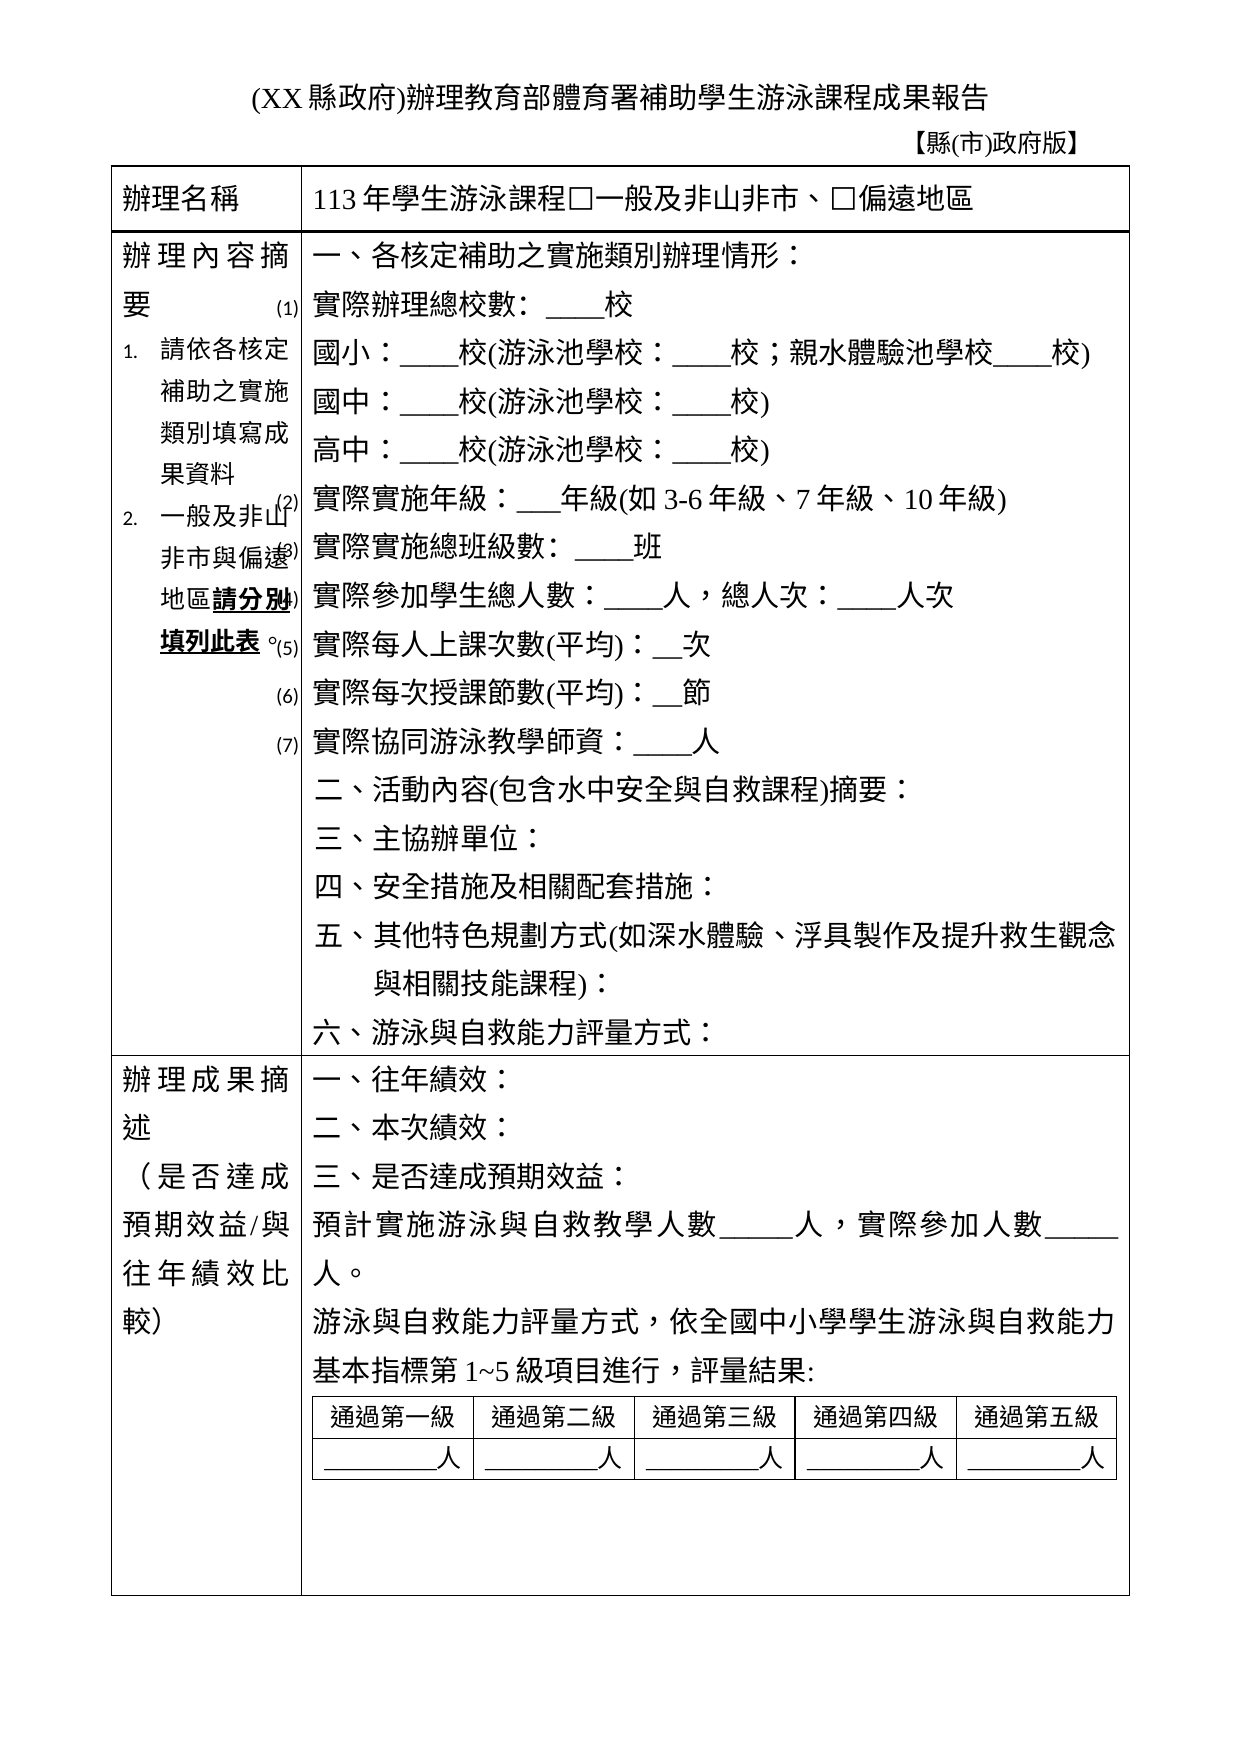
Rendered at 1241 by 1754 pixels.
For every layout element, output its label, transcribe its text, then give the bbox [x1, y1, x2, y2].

table_cell 一、往年績效： 二、本次績效： 三、是否達成預期效益： 預計實施游泳與自救教學人數_____人，實際參加人數_____人。 游泳與自救能力評量方式，依全國中小學學生游泳與自救能力基本指標第1~5級項目進行，評量結果: [302, 1056, 1129, 1595]
table_header 辦理名稱 [112, 167, 301, 229]
text 【縣(市)政府版】 [148, 123, 1092, 160]
table_cell _________人 [313, 1439, 473, 1478]
table_header 通過第四級 [796, 1397, 956, 1438]
table_header 通過第五級 [957, 1397, 1116, 1438]
table_cell _________人 [474, 1439, 634, 1478]
table_cell _________人 [796, 1439, 956, 1478]
text (XX縣政府)辦理教育部體育署補助學生游泳課程成果報告 [148, 75, 1092, 117]
table_cell 辦理成果摘述 （是否達成預期效益/與往年績效比較） [112, 1056, 301, 1595]
table_cell _________人 [957, 1439, 1116, 1478]
table_header 113年學生游泳課程⬜一般及非山非市、⬜偏遠地區 [302, 167, 1129, 229]
table_header 通過第三級 [635, 1397, 794, 1438]
table_cell 辦理內容摘要 請依各核定補助之實施類別填寫成果資料 一般及非山非市與偏遠地區請分別填列此表。 [112, 233, 301, 1055]
table_header 通過第二級 [474, 1397, 634, 1438]
table_cell _________人 [635, 1439, 794, 1478]
table_cell 一、各核定補助之實施類別辦理情形： 實際辦理總校數：____校 國小：____校(游泳池學校：____校；親水體驗池學校____校) 國中：____校(游泳池學校：____校) 高中：____校(游泳池學校：____校) 實際實施年級：___年級(如3-6年級、7年級、10年級) 實際實施總班級數：____班 實際參加學生總人數：____人，總人次：____人次 實際每人上課次數(平均)：__次 實際每次授課節數(平均)：__節 實際協同游泳教學師資：____人 二、活動內容(包含水中安全與自救課程)摘要： 三、主協辦單位： 四、安全措施及相關配套措施： 五、其他特色規劃方式(如深水體驗、浮具製作及提升救生觀念與相關技能課程)： 六、游泳與自救能力評量方式： [302, 233, 1129, 1055]
table_header 通過第一級 [313, 1397, 473, 1438]
